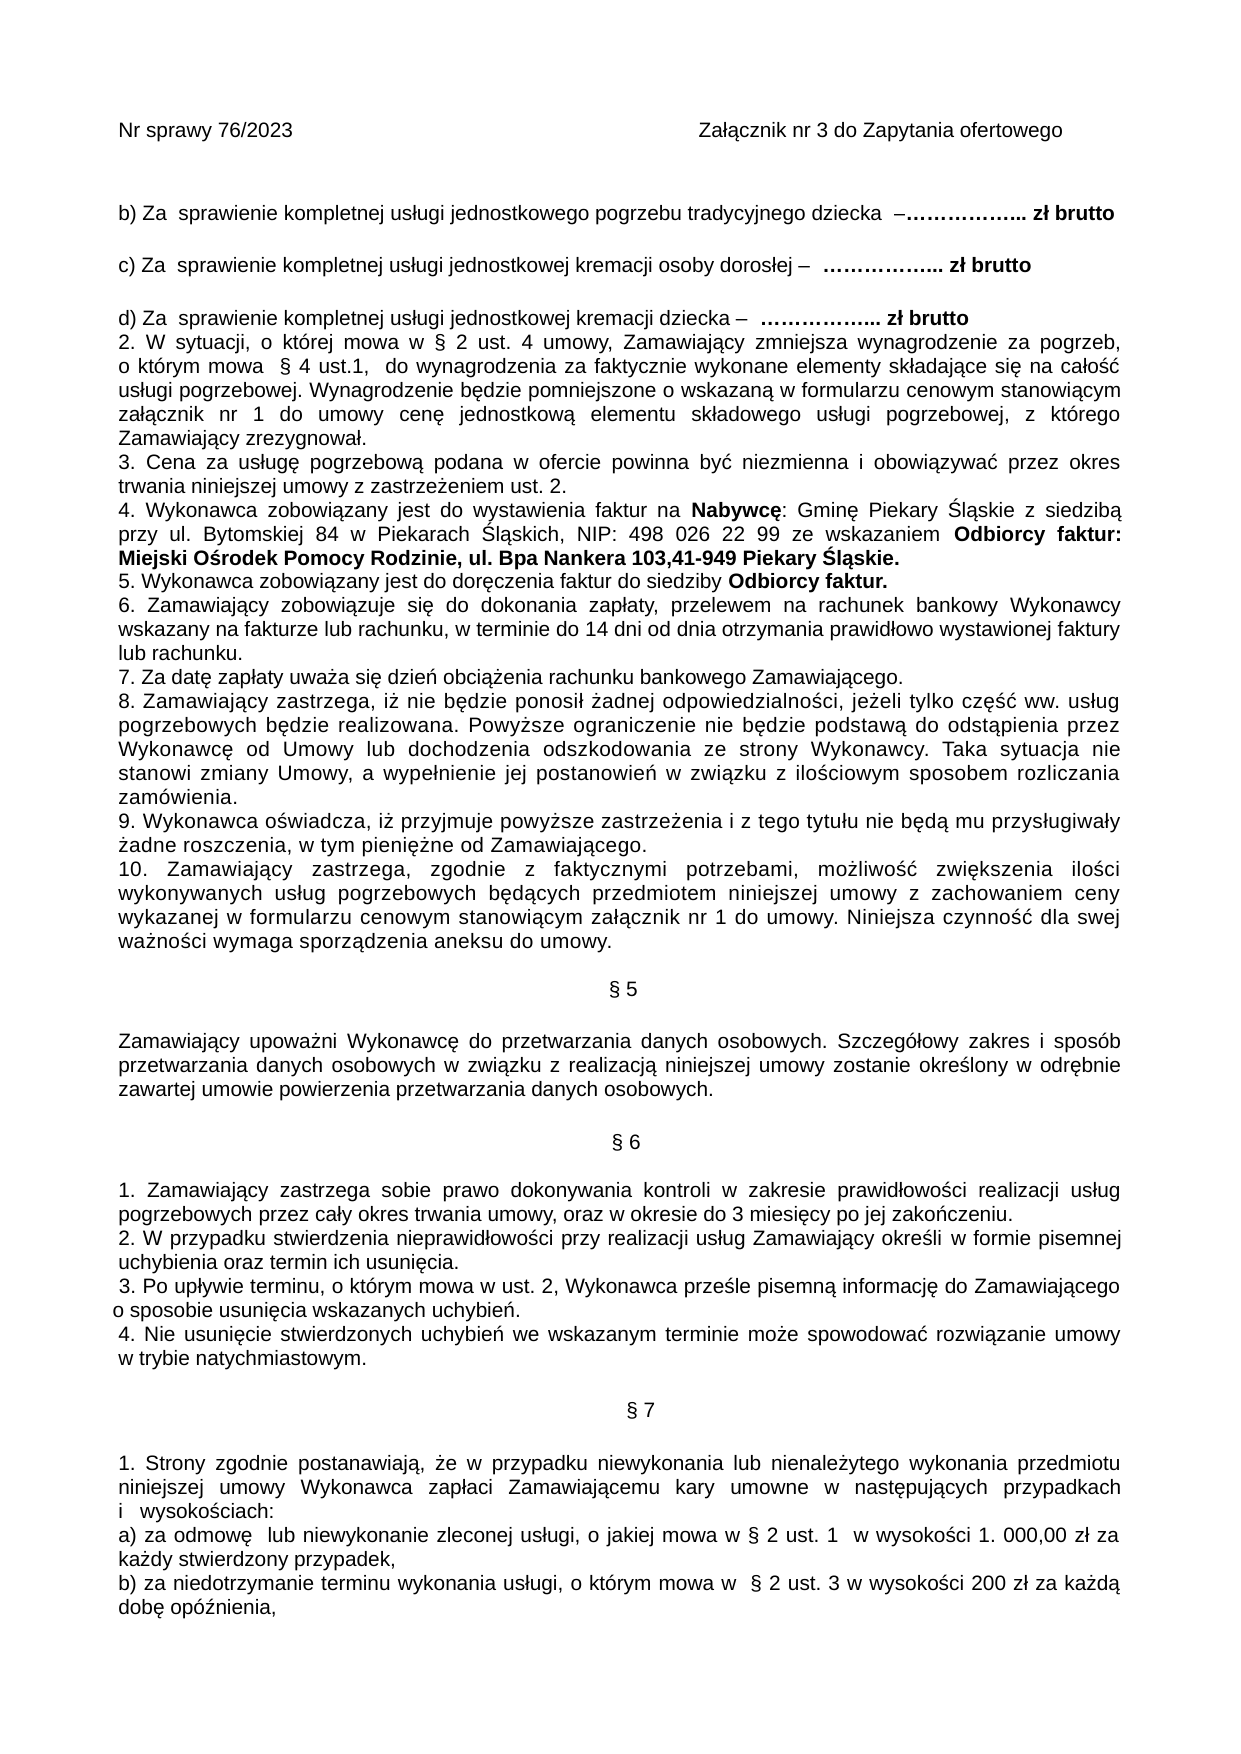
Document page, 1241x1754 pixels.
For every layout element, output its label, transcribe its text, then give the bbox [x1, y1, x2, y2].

text a) za odmowę lub niewykonanie zleconej usługi, o jakiej mowa w § 2 ust. 1 w wysokości 1. 000,00 zł za każdy stwierdzony przypadek, [118, 1523, 1122, 1571]
text § 6 [118, 1130, 1122, 1154]
text § 7 [118, 1398, 1122, 1422]
text 6. Zamawiający zobowiązuje się do dokonania zapłaty, przelewem na rachunek bankowy Wykonawcy wskazany na fakturze lub rachunku, w terminie do 14 dni od dnia otrzymania prawidłowo wystawionej faktury lub rachunku. [118, 593, 1122, 665]
text 4. Wykonawca zobowiązany jest do wystawienia faktur na Nabywcę: Gminę Piekary Śląskie z siedzibą przy ul. Bytomskiej 84 w Piekarach Śląskich, NIP: 498 026 22 99 ze wskazaniem Odbiorcy faktur: Miejski Ośrodek Pomocy Rodzinie, ul. Bpa Nankera 103,41-949 Piekary Śląskie. [118, 497, 1122, 569]
text 2. W sytuacji, o której mowa w § 2 ust. 4 umowy, Zamawiający zmniejsza wynagrodzenie za pogrzeb, o którym mowa § 4 ust.1, do wynagrodzenia za faktycznie wykonane elementy składające się na całość usługi pogrzebowej. Wynagrodzenie będzie pomniejszone o wskazaną w formularzu cenowym stanowiącym załącznik nr 1 do umowy cenę jednostkową elementu składowego usługi pogrzebowej, z którego Zamawiający zrezygnował. [118, 330, 1122, 449]
text b) Za sprawienie kompletnej usługi jednostkowego pogrzebu tradycyjnego dziecka –……………... zł brutto [118, 200, 1122, 224]
text 3. Cena za usługę pogrzebową podana w ofercie powinna być niezmienna i obowiązywać przez okres trwania niniejszej umowy z zastrzeżeniem ust. 2. [118, 449, 1122, 497]
text d) Za sprawienie kompletnej usługi jednostkowej kremacji dziecka – ……………... zł brutto [118, 306, 1122, 330]
text § 5 [118, 977, 1122, 1001]
text 7. Za datę zapłaty uważa się dzień obciążenia rachunku bankowego Zamawiającego. [118, 665, 1122, 689]
text 4. Nie usunięcie stwierdzonych uchybień we wskazanym terminie może spowodować rozwiązanie umowy w trybie natychmiastowym. [118, 1322, 1122, 1369]
list 3. Po upływie terminu, o którym mowa w ust. 2, Wykonawca prześle pisemną informację do Zamawiającego o sposobie usunięcia wskazanych uchybień. [112, 1274, 1122, 1322]
text b) za niedotrzymanie terminu wykonania usługi, o którym mowa w § 2 ust. 3 w wysokości 200 zł za każdą dobę opóźnienia, [118, 1571, 1122, 1619]
text Zamawiający upoważni Wykonawcę do przetwarzania danych osobowych. Szczegółowy zakres i sposób przetwarzania danych osobowych w związku z realizacją niniejszej umowy zostanie określony w odrębnie zawartej umowie powierzenia przetwarzania danych osobowych. [118, 1029, 1122, 1101]
text 1. Strony zgodnie postanawiają, że w przypadku niewykonania lub nienależytego wykonania przedmiotu niniejszej umowy Wykonawca zapłaci Zamawiającemu kary umowne w następujących przypadkach i wysokościach: [118, 1451, 1122, 1523]
text 9. Wykonawca oświadcza, iż przyjmuje powyższe zastrzeżenia i z tego tytułu nie będą mu przysługiwały żadne roszczenia, w tym pieniężne od Zamawiającego. [118, 809, 1122, 857]
text c) Za sprawienie kompletnej usługi jednostkowej kremacji osoby dorosłej – ……………... zł brutto [118, 253, 1122, 277]
text 8. Zamawiający zastrzega, iż nie będzie ponosił żadnej odpowiedzialności, jeżeli tylko część ww. usług pogrzebowych będzie realizowana. Powyższe ograniczenie nie będzie podstawą do odstąpienia przez Wykonawcę od Umowy lub dochodzenia odszkodowania ze strony Wykonawcy. Taka sytuacja nie stanowi zmiany Umowy, a wypełnienie jej postanowień w związku z ilościowym sposobem rozliczania zamówienia. [118, 689, 1122, 809]
list 1. Zamawiający zastrzega sobie prawo dokonywania kontroli w zakresie prawidłowości realizacji usług pogrzebowych przez cały okres trwania umowy, oraz w okresie do 3 miesięcy po jej zakończeniu. [118, 1178, 1122, 1226]
text 5. Wykonawca zobowiązany jest do doręczenia faktur do siedziby Odbiorcy faktur. [118, 569, 1122, 593]
text 10. Zamawiający zastrzega, zgodnie z faktycznymi potrzebami, możliwość zwiększenia ilości wykonywanych usług pogrzebowych będących przedmiotem niniejszej umowy z zachowaniem ceny wykazanej w formularzu cenowym stanowiącym załącznik nr 1 do umowy. Niniejsza czynność dla swej ważności wymaga sporządzenia aneksu do umowy. [118, 857, 1122, 953]
list 2. W przypadku stwierdzenia nieprawidłowości przy realizacji usług Zamawiający określi w formie pisemnej uchybienia oraz termin ich usunięcia. [118, 1226, 1122, 1274]
